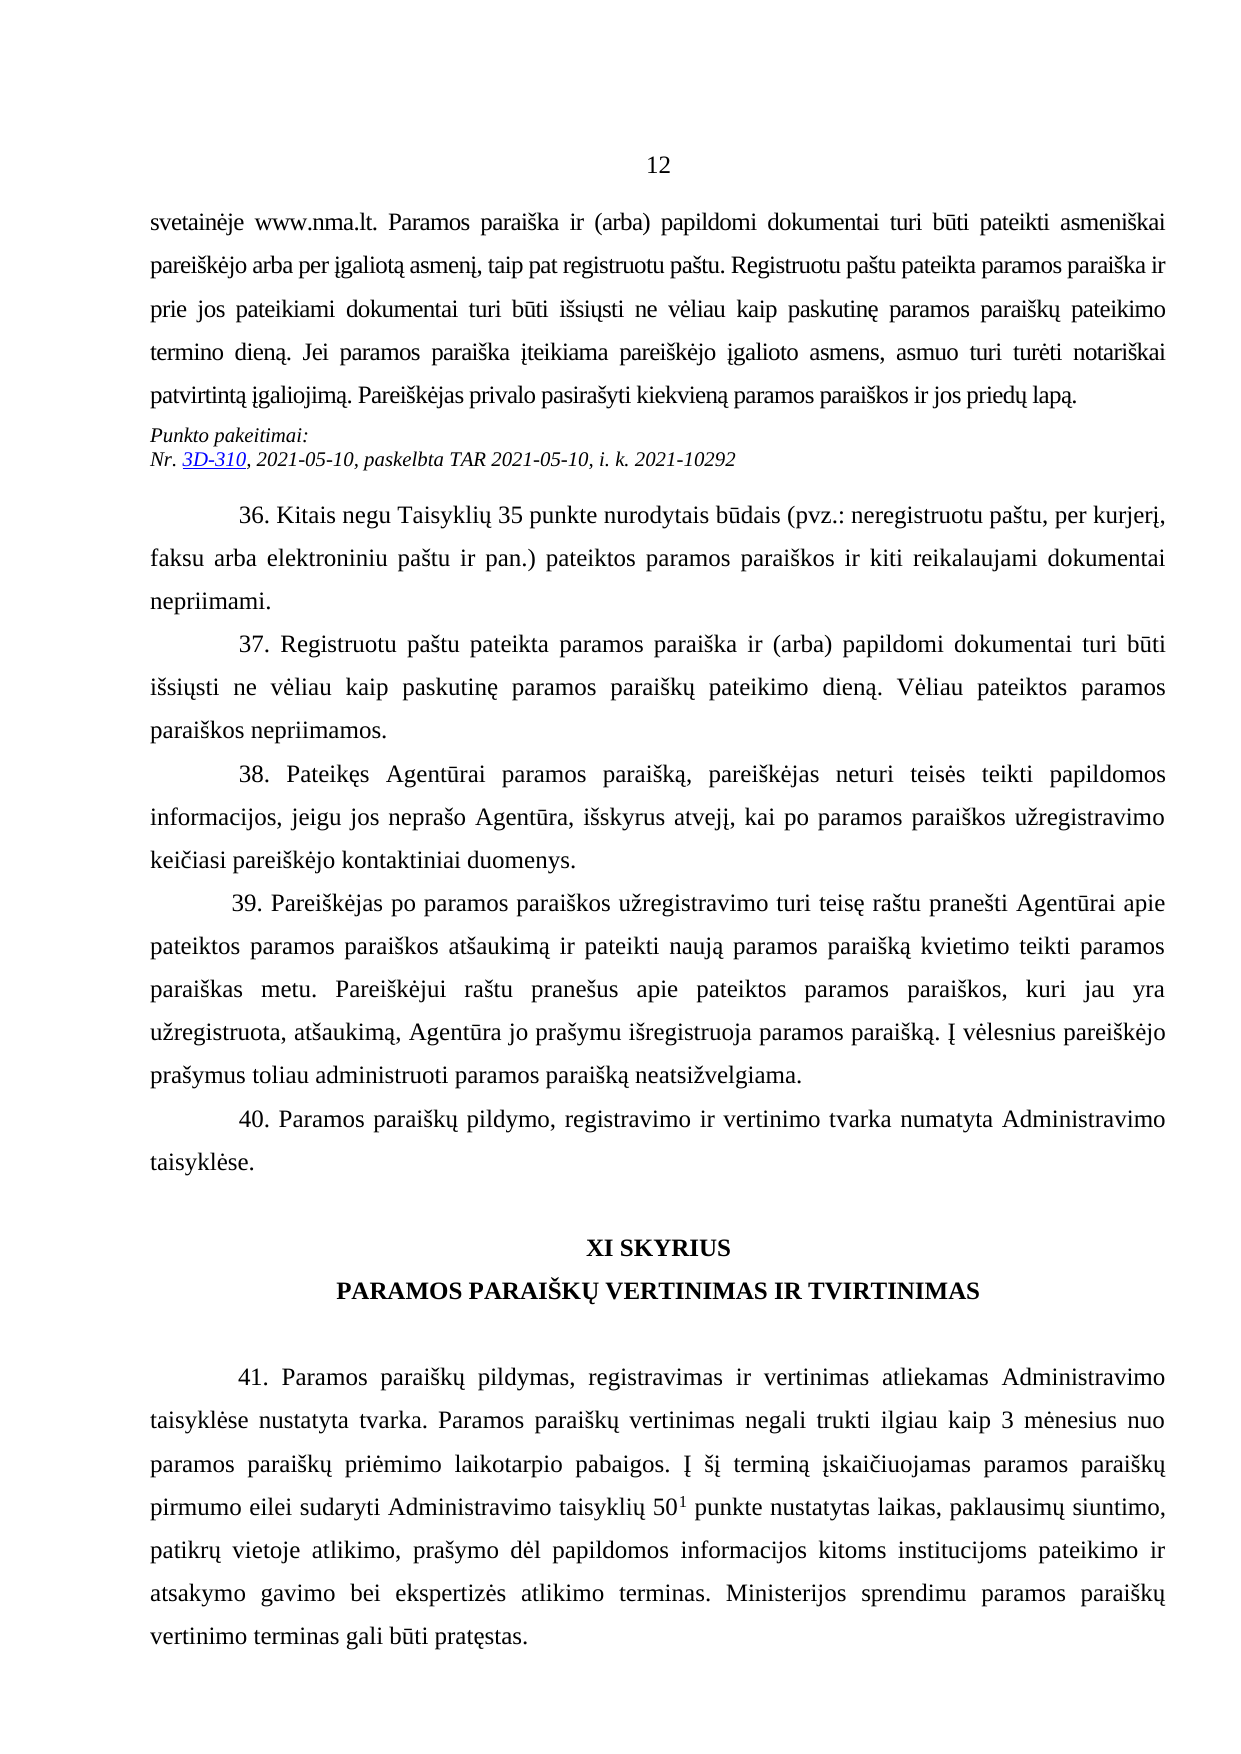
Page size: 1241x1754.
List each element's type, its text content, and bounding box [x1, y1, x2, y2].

text PARAMOS PARAIŠKŲ VERTINIMAS IR TVIRTINIMAS [150, 1276, 1167, 1305]
text svetainėje www.nma.lt. Paramos paraiška ir (arba) papildomi dokumentai turi būti pateikti asmeniškai pareiškėjo arba per įgaliotą asmenį, taip pat registruotu paštu. Registruotu paštu pateikta paramos paraiška ir prie jos pateikiami dokumentai turi būti išsiųsti ne vėliau kaip paskutinę paramos paraiškų pateikimo termino dieną. Jei paramos paraiška įteikiama pareiškėjo įgalioto asmens, asmuo turi turėti notariškai patvirtintą įgaliojimą. Pareiškėjas privalo pasirašyti kiekvieną paramos paraiškos ir jos priedų lapą. [150, 207, 1167, 409]
text Punkto pakeitimai: [150, 423, 1167, 447]
text Nr. 3D-310, 2021-05-10, paskelbta TAR 2021-05-10, i. k. 2021-10292 [150, 447, 1167, 471]
text 40. Paramos paraiškų pildymo, registravimo ir vertinimo tvarka numatyta Administravimo taisyklėse. [150, 1104, 1167, 1176]
text 36. Kitais negu Taisyklių 35 punkte nurodytais būdais (pvz.: neregistruotu paštu, per kurjerį, faksu arba elektroniniu paštu ir pan.) pateiktos paramos paraiškos ir kiti reikalaujami dokumentai nepriimami. [150, 500, 1167, 615]
text 39. Pareiškėjas po paramos paraiškos užregistravimo turi teisę raštu pranešti Agentūrai apie pateiktos paramos paraiškos atšaukimą ir pateikti naują paramos paraišką kvietimo teikti paramos paraiškas metu. Pareiškėjui raštu pranešus apie pateiktos paramos paraiškos, kuri jau yra užregistruota, atšaukimą, Agentūra jo prašymu išregistruoja paramos paraišką. Į vėlesnius pareiškėjo prašymus toliau administruoti paramos paraišką neatsižvelgiama. [150, 888, 1167, 1089]
text 38. Pateikęs Agentūrai paramos paraišką, pareiškėjas neturi teisės teikti papildomos informacijos, jeigu jos neprašo Agentūra, išskyrus atvejį, kai po paramos paraiškos užregistravimo keičiasi pareiškėjo kontaktiniai duomenys. [150, 759, 1167, 874]
text XI SKYRIUS [150, 1233, 1167, 1262]
text 37. Registruotu paštu pateikta paramos paraiška ir (arba) papildomi dokumentai turi būti išsiųsti ne vėliau kaip paskutinę paramos paraiškų pateikimo dieną. Vėliau pateiktos paramos paraiškos nepriimamos. [150, 629, 1167, 744]
text 41. Paramos paraiškų pildymas, registravimas ir vertinimas atliekamas Administravimo taisyklėse nustatyta tvarka. Paramos paraiškų vertinimas negali trukti ilgiau kaip 3 mėnesius nuo paramos paraiškų priėmimo laikotarpio pabaigos. Į šį terminą įskaičiuojamas paramos paraiškų pirmumo eilei sudaryti Administravimo taisyklių 501 punkte nustatytas laikas, paklausimų siuntimo, patikrų vietoje atlikimo, prašymo dėl papildomos informacijos kitoms institucijoms pateikimo ir atsakymo gavimo bei ekspertizės atlikimo terminas. Ministerijos sprendimu paramos paraiškų vertinimo terminas gali būti pratęstas. [150, 1362, 1167, 1650]
